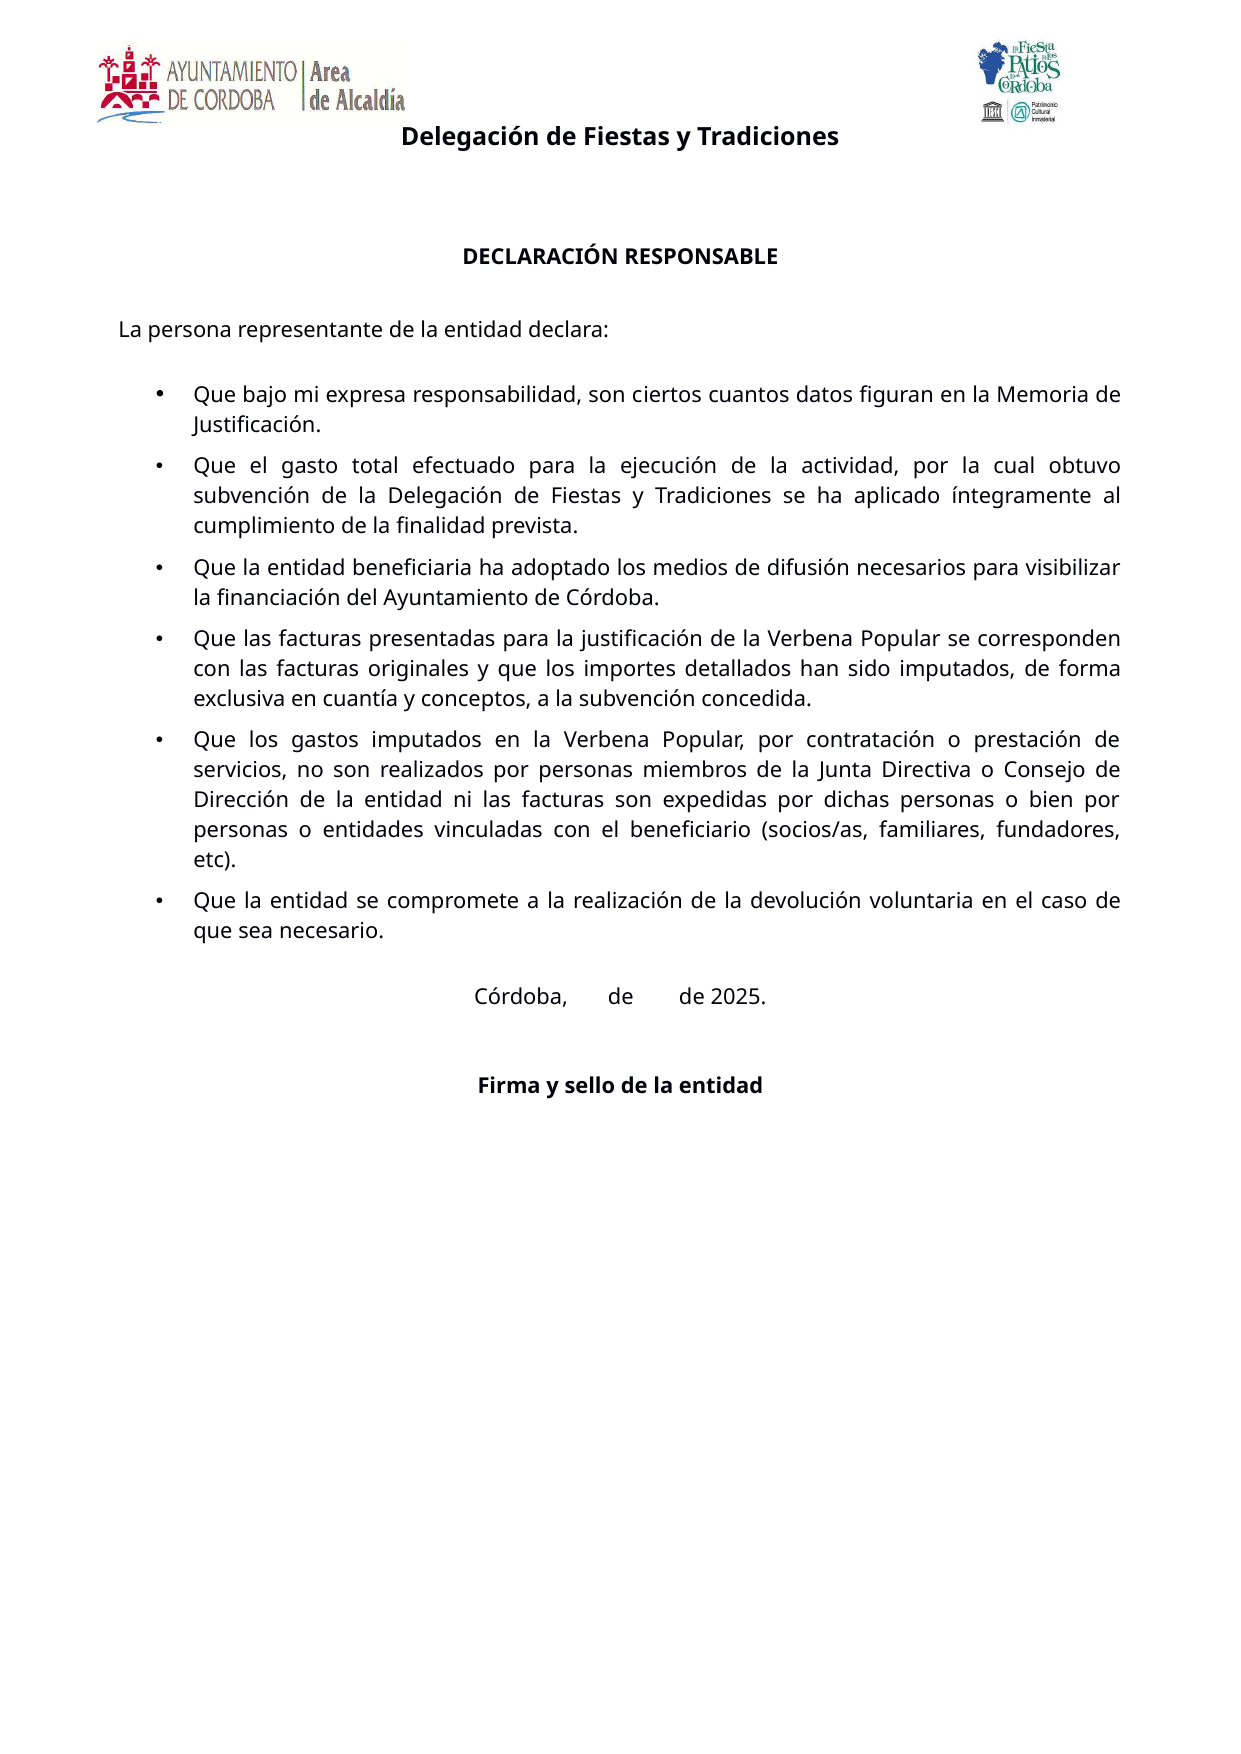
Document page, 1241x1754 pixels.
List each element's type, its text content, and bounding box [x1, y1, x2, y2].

text Córdoba, de de 2025. [118, 981, 1122, 1010]
list Que los gastos imputados en la Verbena Popular, por contratación o prestación de servicios, no son realizados por personas miembros de la Junta Directiva o Consejo de Dirección de la entidad ni las facturas son expedidas por dichas personas o bien por personas o entidades vinculadas con el beneficiario (socios/as, familiares, fundadores, etc). [156, 724, 1122, 873]
text DECLARACIÓN RESPONSABLE [118, 241, 1122, 271]
picture [95, 42, 408, 126]
text Firma y sello de la entidad [118, 1070, 1122, 1100]
list Que bajo mi expresa responsabilidad, son ciertos cuantos datos figuran en la Memoria de Justificación. [156, 379, 1122, 439]
list Que la entidad beneficiaria ha adoptado los medios de difusión necesarios para visibilizar la financiación del Ayuntamiento de Córdoba. [156, 552, 1122, 611]
text La persona representante de la entidad declara: [118, 313, 1122, 343]
list Que el gasto total efectuado para la ejecución de la actividad, por la cual obtuvo subvención de la Delegación de Fiestas y Tradiciones se ha aplicado íntegramente al cumplimiento de la finalidad prevista. [156, 451, 1122, 540]
picture [966, 27, 1074, 141]
list Que las facturas presentadas para la justificación de la Verbena Popular se corresponden con las facturas originales y que los importes detallados han sido imputados, de forma exclusiva en cuantía y conceptos, a la subvención concedida. [156, 623, 1122, 713]
list Que la entidad se compromete a la realización de la devolución voluntaria en el caso de que sea necesario. [156, 885, 1122, 945]
